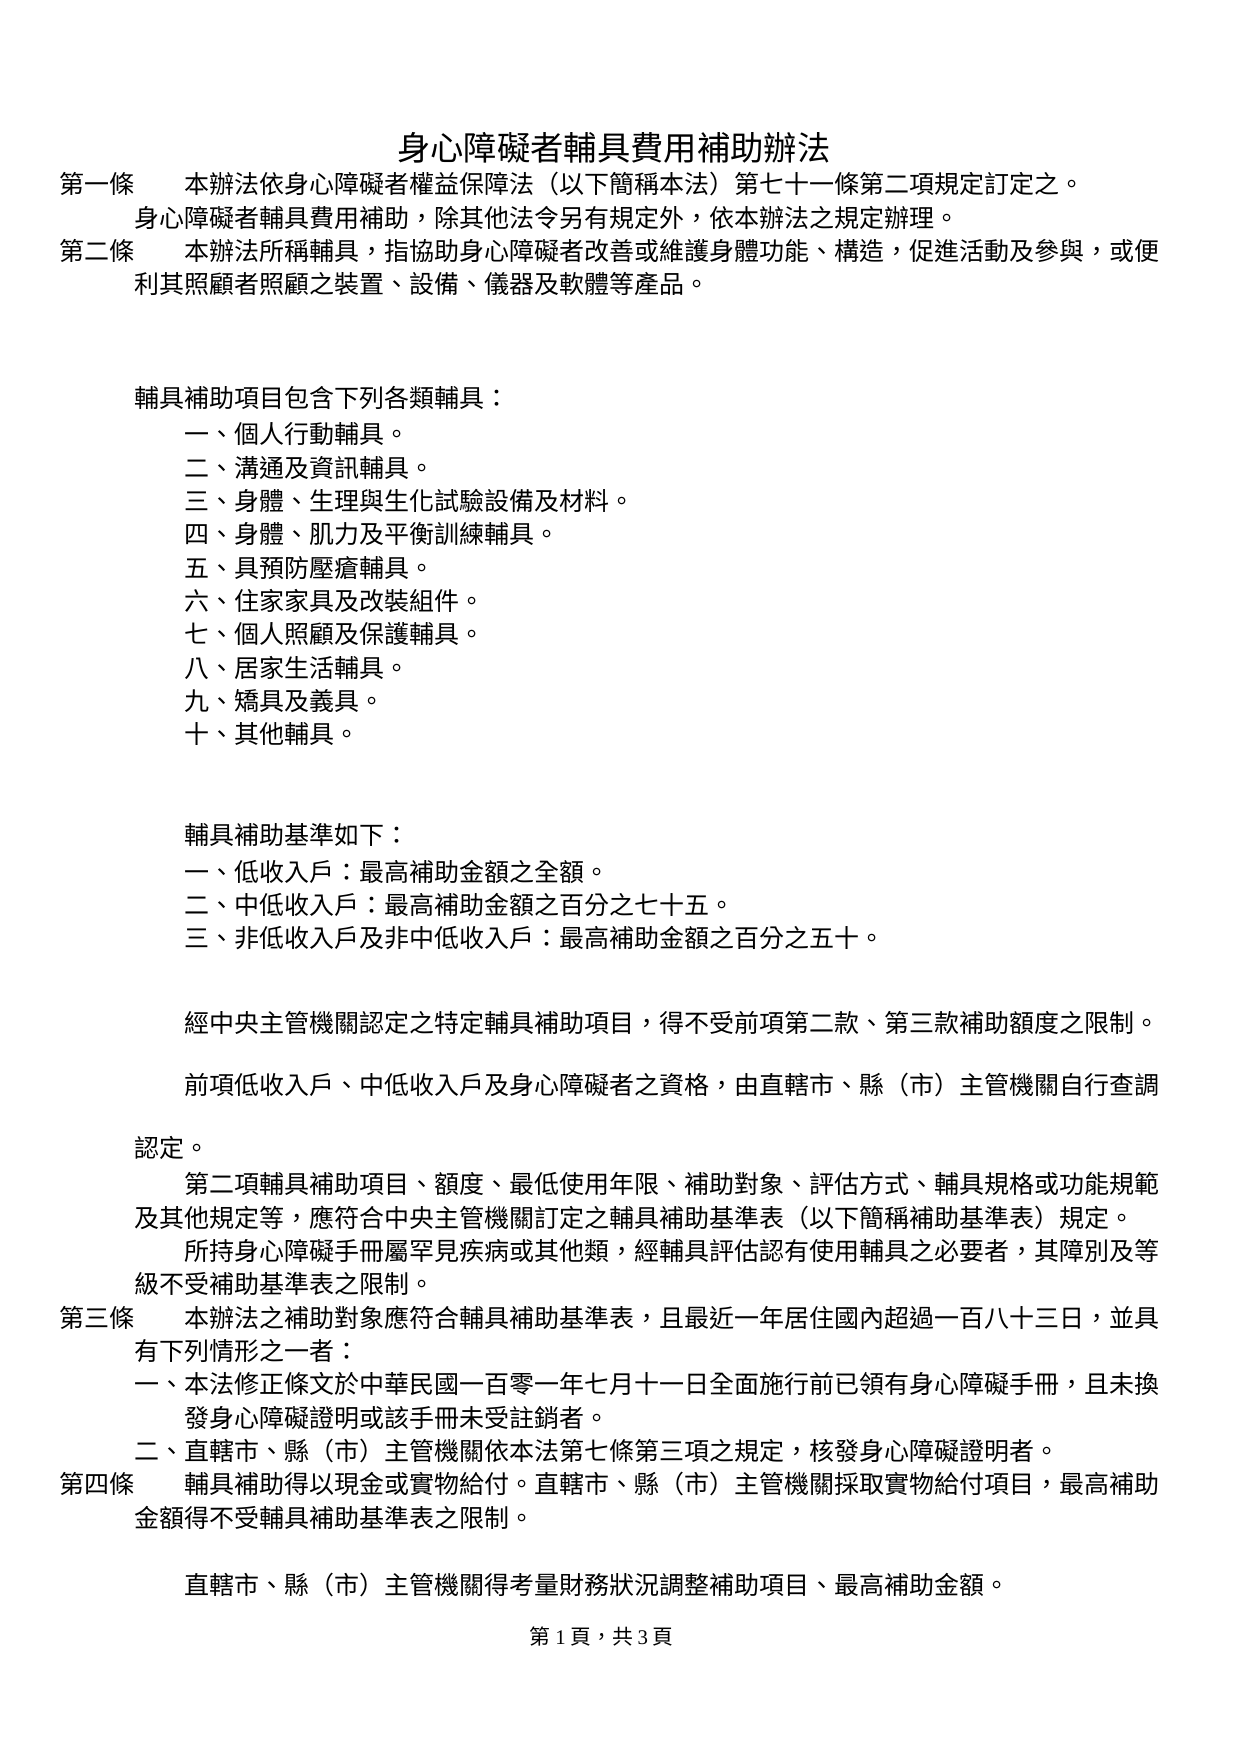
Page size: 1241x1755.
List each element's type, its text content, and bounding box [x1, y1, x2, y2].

text 五、具預防壓瘡輔具。 [134, 550, 1181, 584]
text 第二項輔具補助項目、額度、最低使用年限、補助對象、評估方式、輔具規格或功能規範及其他規定等，應符合中央主管機關訂定之輔具補助基準表（以下簡稱補助基準表）規定。 [134, 1167, 1181, 1234]
text 身心障礙者輔具費用補助辦法 [122, 104, 1106, 167]
text 第一條 本辦法依身心障礙者權益保障法（以下簡稱本法）第七十一條第二項規定訂定之。 [59, 167, 1181, 200]
text 所持身心障礙手冊屬罕見疾病或其他類，經輔具評估認有使用輔具之必要者，其障別及等級不受補助基準表之限制。 [134, 1234, 1181, 1300]
text 十、其他輔具。 [134, 717, 1181, 750]
text 第三條 本辦法之補助對象應符合輔具補助基準表，且最近一年居住國內超過一百八十三日，並具有下列情形之一者： [59, 1300, 1181, 1367]
text 一、本法修正條文於中華民國一百零一年七月十一日全面施行前已領有身心障礙手冊，且未換發身心障礙證明或該手冊未受註銷者。 [134, 1367, 1181, 1434]
text 七、個人照顧及保護輔具。 [134, 617, 1181, 650]
text 一、個人行動輔具。 [134, 417, 1181, 450]
text 輔具補助基準如下： [84, 792, 1181, 854]
text 輔具補助項目包含下列各類輔具： [84, 354, 1181, 417]
text 第四條 輔具補助得以現金或實物給付。直轄市、縣（市）主管機關採取實物給付項目，最高補助金額得不受輔具補助基準表之限制。 [59, 1467, 1181, 1534]
text 八、居家生活輔具。 [134, 650, 1181, 684]
text 第二條 本辦法所稱輔具，指協助身心障礙者改善或維護身體功能、構造，促進活動及參與，或便利其照顧者照顧之裝置、設備、儀器及軟體等產品。 [59, 234, 1181, 300]
text 直轄市、縣（市）主管機關得考量財務狀況調整補助項目、最高補助金額。 [134, 1542, 1181, 1604]
text 前項低收入戶、中低收入戶及身心障礙者之資格，由直轄市、縣（市）主管機關自行查調認定。 [134, 1042, 1181, 1167]
text 三、身體、生理與生化試驗設備及材料。 [134, 484, 1181, 517]
text 經中央主管機關認定之特定輔具補助項目，得不受前項第二款、第三款補助額度之限制。 [134, 979, 1181, 1042]
text 四、身體、肌力及平衡訓練輔具。 [134, 517, 1181, 550]
text 二、直轄市、縣（市）主管機關依本法第七條第三項之規定，核發身心障礙證明者。 [134, 1434, 1181, 1467]
text 身心障礙者輔具費用補助，除其他法令另有規定外，依本辦法之規定辦理。 [84, 200, 1181, 234]
text 九、矯具及義具。 [134, 684, 1181, 717]
text 二、溝通及資訊輔具。 [134, 450, 1181, 484]
text 六、住家家具及改裝組件。 [134, 584, 1181, 617]
text 三、非低收入戶及非中低收入戶：最高補助金額之百分之五十。 [184, 921, 1181, 954]
text 一、低收入戶：最高補助金額之全額。 [184, 854, 1181, 888]
text 二、中低收入戶：最高補助金額之百分之七十五。 [184, 888, 1181, 921]
